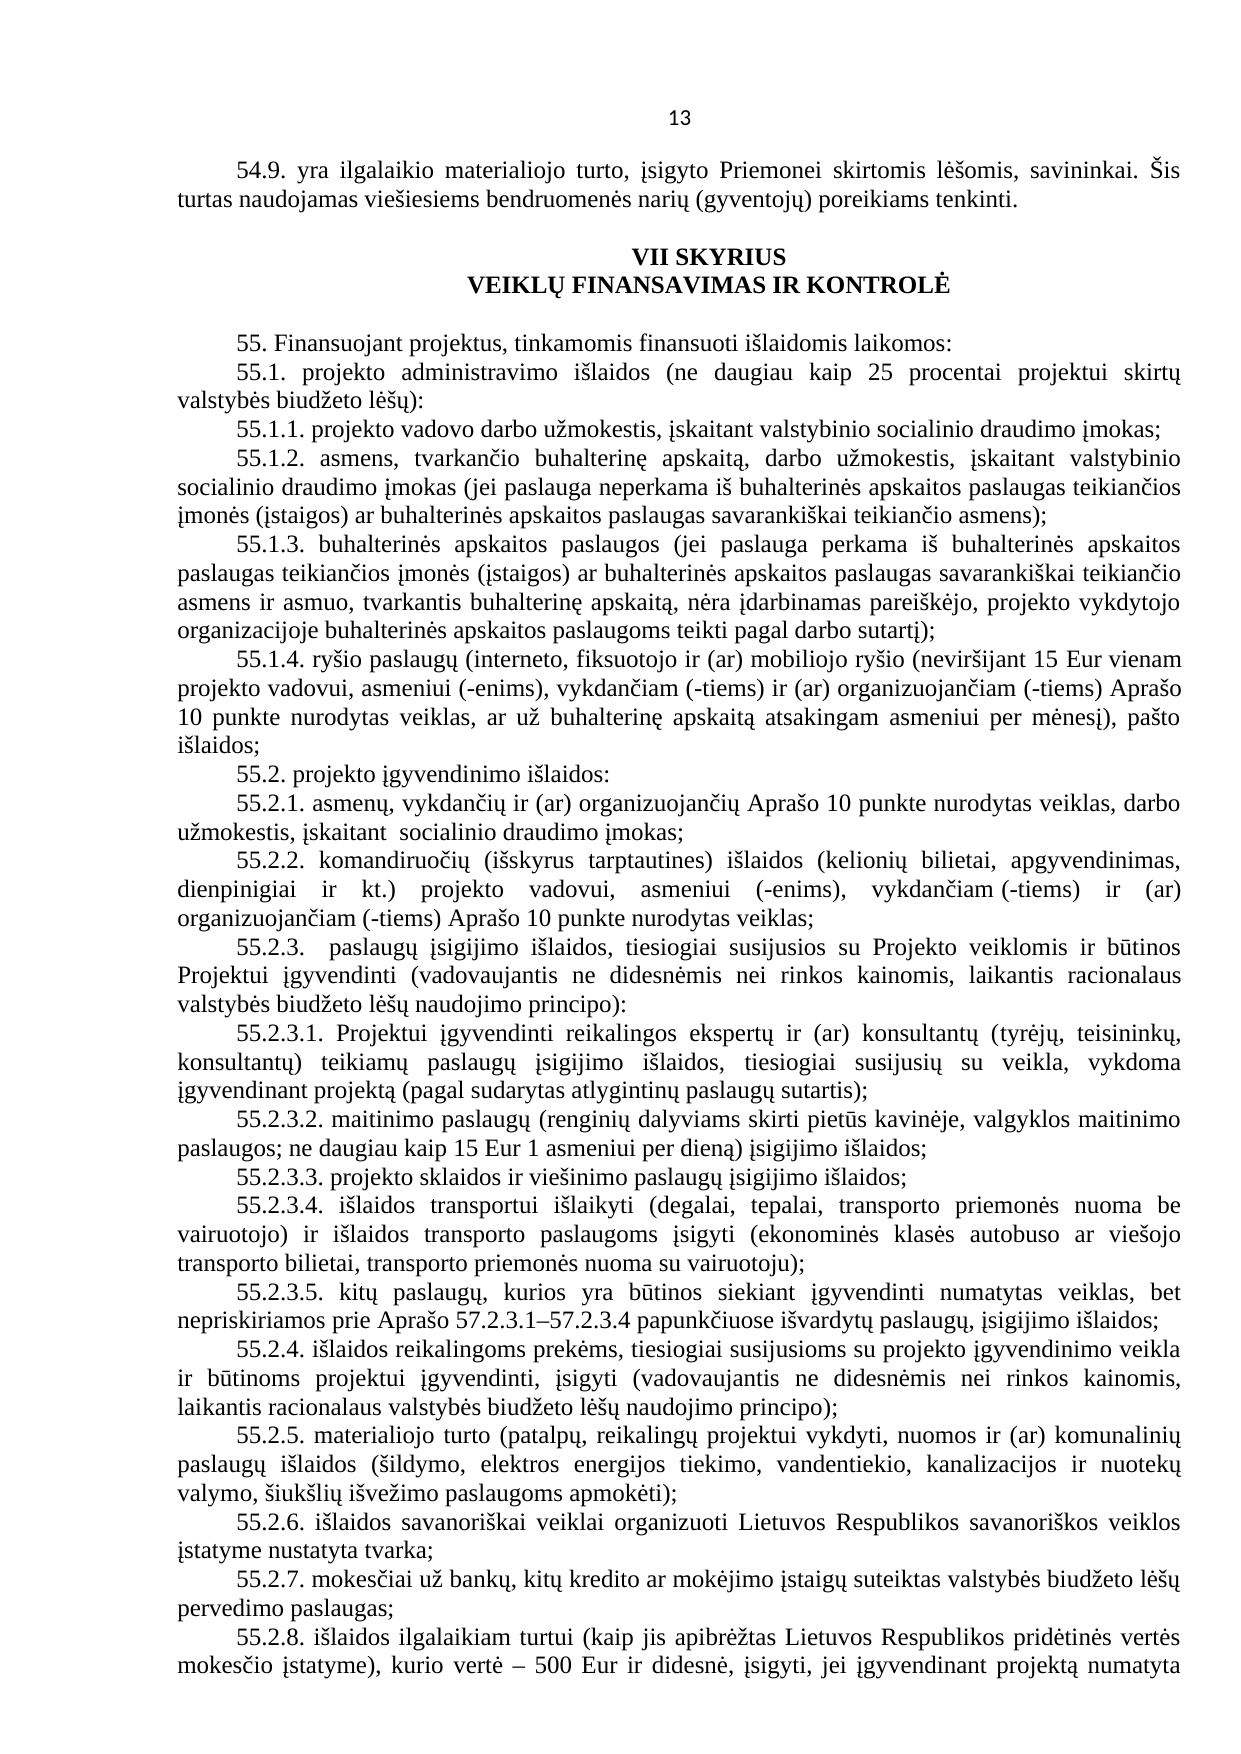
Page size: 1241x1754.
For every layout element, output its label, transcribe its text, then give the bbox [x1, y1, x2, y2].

text 55.2.1. asmenų, vykdančių ir (ar) organizuojančių Aprašo 10 punkte nurodytas veiklas, darbo užmokestis, įskaitant socialinio draudimo įmokas; [177, 788, 1182, 846]
text 55.2.8. išlaidos ilgalaikiam turtui (kaip jis apibrėžtas Lietuvos Respublikos pridėtinės vertės mokesčio įstatyme), kurio vertė – 500 Eur ir didesnė, įsigyti, jei įgyvendinant projektą numatyta [177, 1622, 1182, 1679]
text 54.9. yra ilgalaikio materialiojo turto, įsigyto Priemonei skirtomis lėšomis, savininkai. Šis turtas naudojamas viešiesiems bendruomenės narių (gyventojų) poreikiams tenkinti. [177, 156, 1182, 213]
text 55.2.7. mokesčiai už bankų, kitų kredito ar mokėjimo įstaigų suteiktas valstybės biudžeto lėšų pervedimo paslaugas; [177, 1564, 1182, 1622]
text 55.2.4. išlaidos reikalingoms prekėms, tiesiogiai susijusioms su projekto įgyvendinimo veikla ir būtinoms projektui įgyvendinti, įsigyti (vadovaujantis ne didesnėmis nei rinkos kainomis, laikantis racionalaus valstybės biudžeto lėšų naudojimo principo); [177, 1334, 1182, 1421]
text 55.1.2. asmens, tvarkančio buhalterinę apskaitą, darbo užmokestis, įskaitant valstybinio socialinio draudimo įmokas (jei paslauga neperkama iš buhalterinės apskaitos paslaugas teikiančios įmonės (įstaigos) ar buhalterinės apskaitos paslaugas savarankiškai teikiančio asmens); [177, 443, 1182, 529]
text 55.2.3.1. Projektui įgyvendinti reikalingos ekspertų ir (ar) konsultantų (tyrėjų, teisininkų, konsultantų) teikiamų paslaugų įsigijimo išlaidos, tiesiogiai susijusių su veikla, vykdoma įgyvendinant projektą (pagal sudarytas atlygintinų paslaugų sutartis); [177, 1018, 1182, 1104]
text 55.2.3.3. projekto sklaidos ir viešinimo paslaugų įsigijimo išlaidos; [177, 1162, 1182, 1191]
text 55.1.1. projekto vadovo darbo užmokestis, įskaitant valstybinio socialinio draudimo įmokas; [177, 414, 1182, 443]
text 55.1.4. ryšio paslaugų (interneto, fiksuotojo ir (ar) mobiliojo ryšio (neviršijant 15 Eur vienam projekto vadovui, asmeniui (-enims), vykdančiam (-tiems) ir (ar) organizuojančiam (‑tiems) Aprašo 10 punkte nurodytas veiklas, ar už buhalterinę apskaitą atsakingam asmeniui per mėnesį), pašto išlaidos; [177, 644, 1182, 759]
text 55.1.3. buhalterinės apskaitos paslaugos (jei paslauga perkama iš buhalterinės apskaitos paslaugas teikiančios įmonės (įstaigos) ar buhalterinės apskaitos paslaugas savarankiškai teikiančio asmens ir asmuo, tvarkantis buhalterinę apskaitą, nėra įdarbinamas pareiškėjo, projekto vykdytojo organizacijoje buhalterinės apskaitos paslaugoms teikti pagal darbo sutartį); [177, 529, 1182, 644]
text VII SKYRIUS [177, 242, 1182, 271]
text 55.2.3.5. kitų paslaugų, kurios yra būtinos siekiant įgyvendinti numatytas veiklas, bet nepriskiriamos prie Aprašo 57.2.3.1–57.2.3.4 papunkčiuose išvardytų paslaugų, įsigijimo išlaidos; [177, 1277, 1182, 1334]
text 55.2.3.2. maitinimo paslaugų (renginių dalyviams skirti pietūs kavinėje, valgyklos maitinimo paslaugos; ne daugiau kaip 15 Eur 1 asmeniui per dieną) įsigijimo išlaidos; [177, 1104, 1182, 1162]
text 55.2.2. komandiruočių (išskyrus tarptautines) išlaidos (kelionių bilietai, apgyvendinimas, dienpinigiai ir kt.) projekto vadovui, asmeniui (-enims), vykdančiam (‑tiems) ir (ar) organizuojančiam (-tiems) Aprašo 10 punkte nurodytas veiklas; [177, 846, 1182, 932]
text 55.2. projekto įgyvendinimo išlaidos: [177, 759, 1182, 788]
text 55.2.3.4. išlaidos transportui išlaikyti (degalai, tepalai, transporto priemonės nuoma be vairuotojo) ir išlaidos transporto paslaugoms įsigyti (ekonominės klasės autobuso ar viešojo transporto bilietai, transporto priemonės nuoma su vairuotoju); [177, 1191, 1182, 1277]
text 55. Finansuojant projektus, tinkamomis finansuoti išlaidomis laikomos: [177, 328, 1182, 357]
text VEIKLŲ FINANSAVIMAS IR KONTROLĖ [177, 271, 1182, 299]
text 55.1. projekto administravimo išlaidos (ne daugiau kaip 25 procentai projektui skirtų valstybės biudžeto lėšų): [177, 357, 1182, 414]
text 55.2.6. išlaidos savanoriškai veiklai organizuoti Lietuvos Respublikos savanoriškos veiklos įstatyme nustatyta tvarka; [177, 1507, 1182, 1564]
text 55.2.3. paslaugų įsigijimo išlaidos, tiesiogiai susijusios su Projekto veiklomis ir būtinos Projektui įgyvendinti (vadovaujantis ne didesnėmis nei rinkos kainomis, laikantis racionalaus valstybės biudžeto lėšų naudojimo principo): [177, 932, 1182, 1018]
text 55.2.5. materialiojo turto (patalpų, reikalingų projektui vykdyti, nuomos ir (ar) komunalinių paslaugų išlaidos (šildymo, elektros energijos tiekimo, vandentiekio, kanalizacijos ir nuotekų valymo, šiukšlių išvežimo paslaugoms apmokėti); [177, 1421, 1182, 1507]
